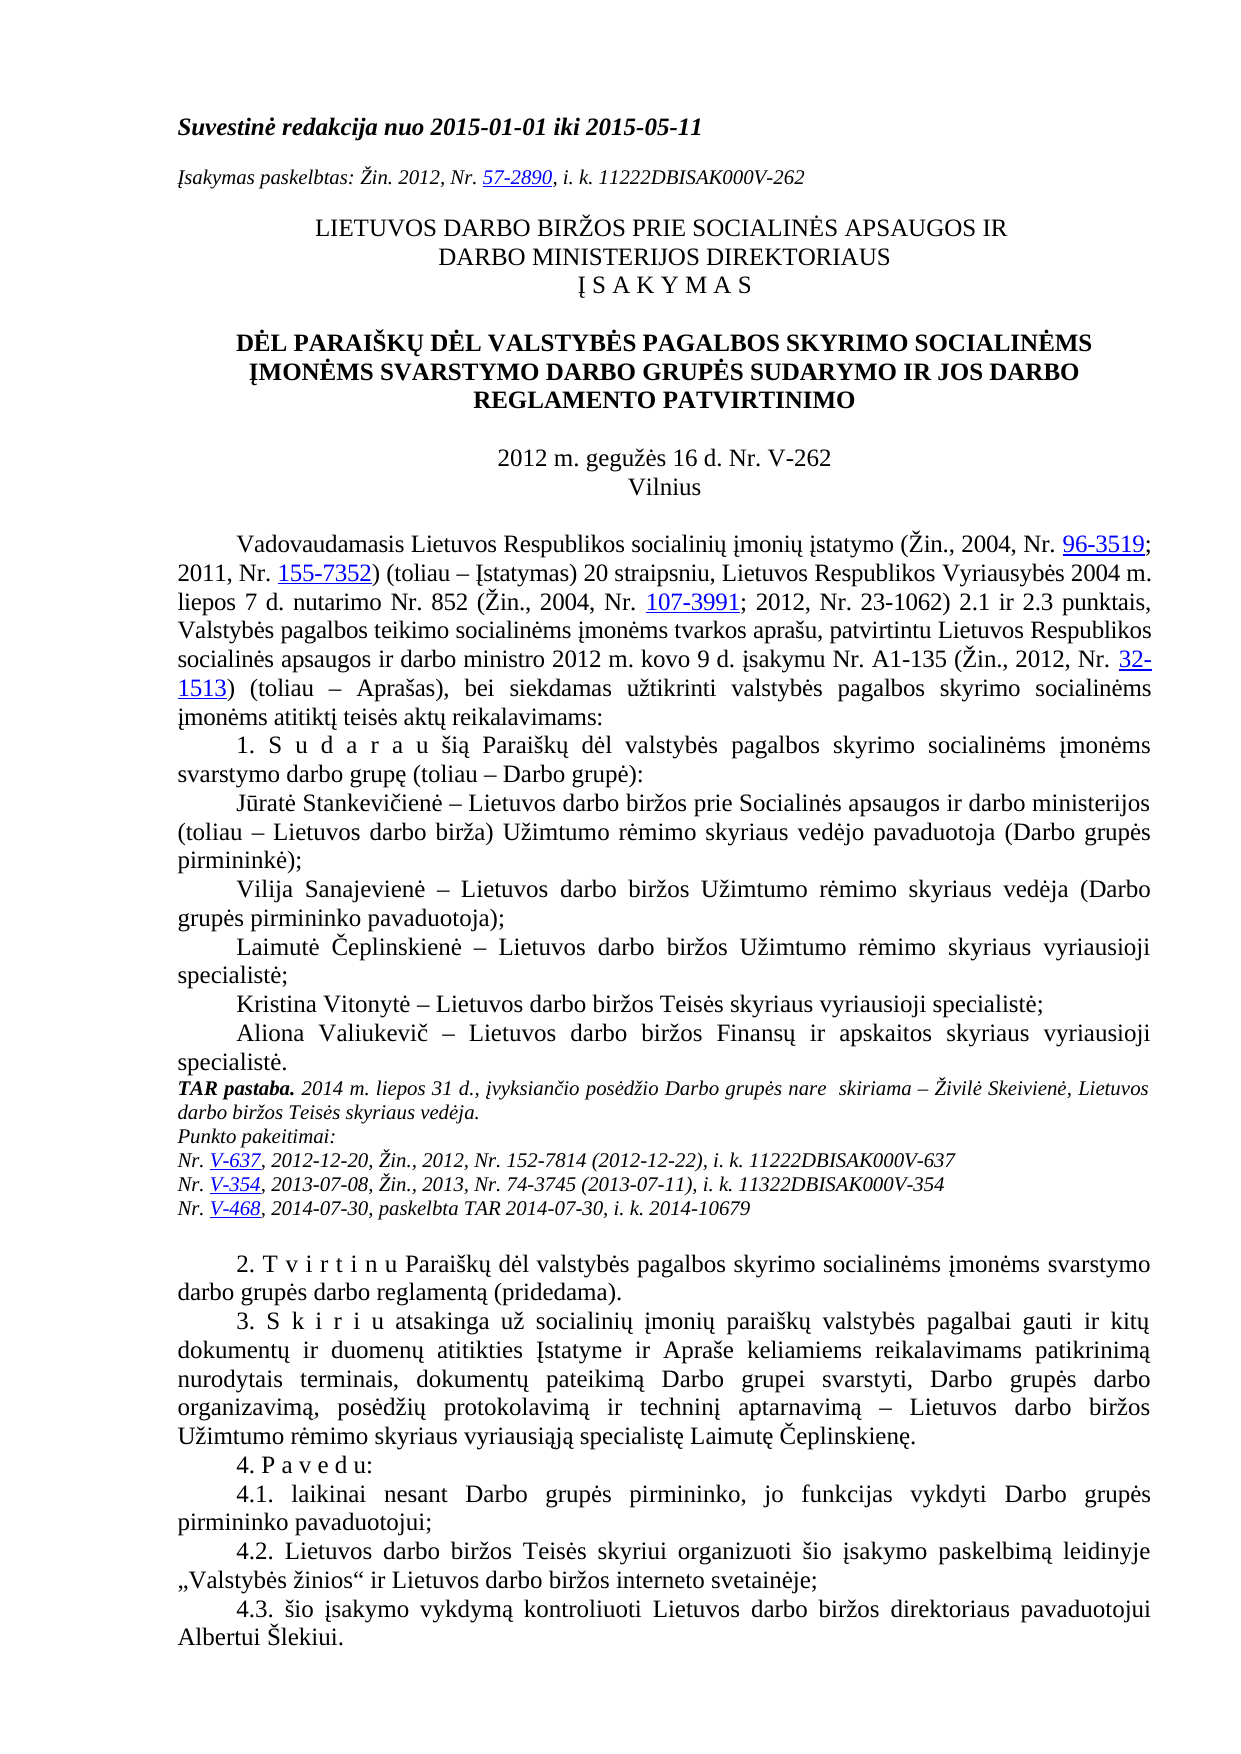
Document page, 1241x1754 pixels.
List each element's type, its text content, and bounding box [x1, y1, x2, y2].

text 4. P a v e d u: [177, 1450, 1152, 1479]
text Kristina Vitonytė – Lietuvos darbo biržos Teisės skyriaus vyriausioji specialistė; [177, 989, 1152, 1018]
text DĖL PARAIŠKŲ DĖL VALSTYBĖS PAGALBOS SKYRIMO SOCIALINĖMS ĮMONĖMS SVARSTYMO DARBO GRUPĖS SUDARYMO IR JOS DARBO REGLAMENTO PATVIRTINIMO [177, 328, 1152, 414]
text Į S A K Y M A S [177, 271, 1152, 299]
text 2012 m. gegužės 16 d. Nr. V-262 [177, 443, 1152, 472]
text Vadovaudamasis Lietuvos Respublikos socialinių įmonių įstatymo (Žin., 2004, Nr. 96-3519; 2011, Nr. 155-7352) (toliau – Įstatymas) 20 straipsniu, Lietuvos Respublikos Vyriausybės 2004 m. liepos 7 d. nutarimo Nr. 852 (Žin., 2004, Nr. 107-3991; 2012, Nr. 23-1062) 2.1 ir 2.3 punktais, Valstybės pagalbos teikimo socialinėms įmonėms tvarkos aprašu, patvirtintu Lietuvos Respublikos socialinės apsaugos ir darbo ministro 2012 m. kovo 9 d. įsakymu Nr. A1-135 (Žin., 2012, Nr. 32-1513) (toliau – Aprašas), bei siekdamas užtikrinti valstybės pagalbos skyrimo socialinėms įmonėms atitiktį teisės aktų reikalavimams: [177, 529, 1152, 731]
text Jūratė Stankevičienė – Lietuvos darbo biržos prie Socialinės apsaugos ir darbo ministerijos (toliau – Lietuvos darbo birža) Užimtumo rėmimo skyriaus vedėjo pavaduotoja (Darbo grupės pirmininkė); [177, 788, 1152, 874]
text Punkto pakeitimai: [177, 1124, 1152, 1148]
text Nr. V-637, 2012-12-20, Žin., 2012, Nr. 152-7814 (2012-12-22), i. k. 11222DBISAK000V-637 [177, 1148, 1152, 1172]
text 4.3. šio įsakymo vykdymą kontroliuoti Lietuvos darbo biržos direktoriaus pavaduotojui Albertui Šlekiui. [177, 1594, 1152, 1651]
text 1. S u d a r a u šią Paraiškų dėl valstybės pagalbos skyrimo socialinėms įmonėms svarstymo darbo grupę (toliau – Darbo grupė): [177, 731, 1152, 788]
text Įsakymas paskelbtas: Žin. 2012, Nr. 57-2890, i. k. 11222DBISAK000V-262 [177, 165, 1152, 189]
text Aliona Valiukevič – Lietuvos darbo biržos Finansų ir apskaitos skyriaus vyriausioji specialistė. [177, 1018, 1152, 1076]
text LIETUVOS DARBO BIRŽOS prie socialinės apsaugos ir [177, 213, 1152, 242]
text darbo ministerijos DIREKTORIAUS [177, 242, 1152, 271]
text 4.1. laikinai nesant Darbo grupės pirmininko, jo funkcijas vykdyti Darbo grupės pirmininko pavaduotojui; [177, 1479, 1152, 1536]
text 4.2. Lietuvos darbo biržos Teisės skyriui organizuoti šio įsakymo paskelbimą leidinyje „Valstybės žinios“ ir Lietuvos darbo biržos interneto svetainėje; [177, 1536, 1152, 1594]
text Vilija Sanajevienė – Lietuvos darbo biržos Užimtumo rėmimo skyriaus vedėja (Darbo grupės pirmininko pavaduotoja); [177, 874, 1152, 932]
text Nr. V-468, 2014-07-30, paskelbta TAR 2014-07-30, i. k. 2014-10679 [177, 1196, 1152, 1220]
text 3. S k i r i u atsakinga už socialinių įmonių paraiškų valstybės pagalbai gauti ir kitų dokumentų ir duomenų atitikties Įstatyme ir Apraše keliamiems reikalavimams patikrinimą nurodytais terminais, dokumentų pateikimą Darbo grupei svarstyti, Darbo grupės darbo organizavimą, posėdžių protokolavimą ir techninį aptarnavimą – Lietuvos darbo biržos Užimtumo rėmimo skyriaus vyriausiąją specialistę Laimutę Čeplinskienę. [177, 1306, 1152, 1450]
text Vilnius [177, 472, 1152, 501]
text Laimutė Čeplinskienė – Lietuvos darbo biržos Užimtumo rėmimo skyriaus vyriausioji specialistė; [177, 932, 1152, 989]
text TAR pastaba. 2014 m. liepos 31 d., įvyksiančio posėdžio Darbo grupės nare skiriama – Živilė Skeivienė, Lietuvos darbo biržos Teisės skyriaus vedėja. [177, 1076, 1152, 1124]
text Suvestinė redakcija nuo 2015-01-01 iki 2015-05-11 [177, 112, 1152, 141]
text Nr. V-354, 2013-07-08, Žin., 2013, Nr. 74-3745 (2013-07-11), i. k. 11322DBISAK000V-354 [177, 1172, 1152, 1196]
text 2. T v i r t i n u Paraiškų dėl valstybės pagalbos skyrimo socialinėms įmonėms svarstymo darbo grupės darbo reglamentą (pridedama). [177, 1249, 1152, 1306]
